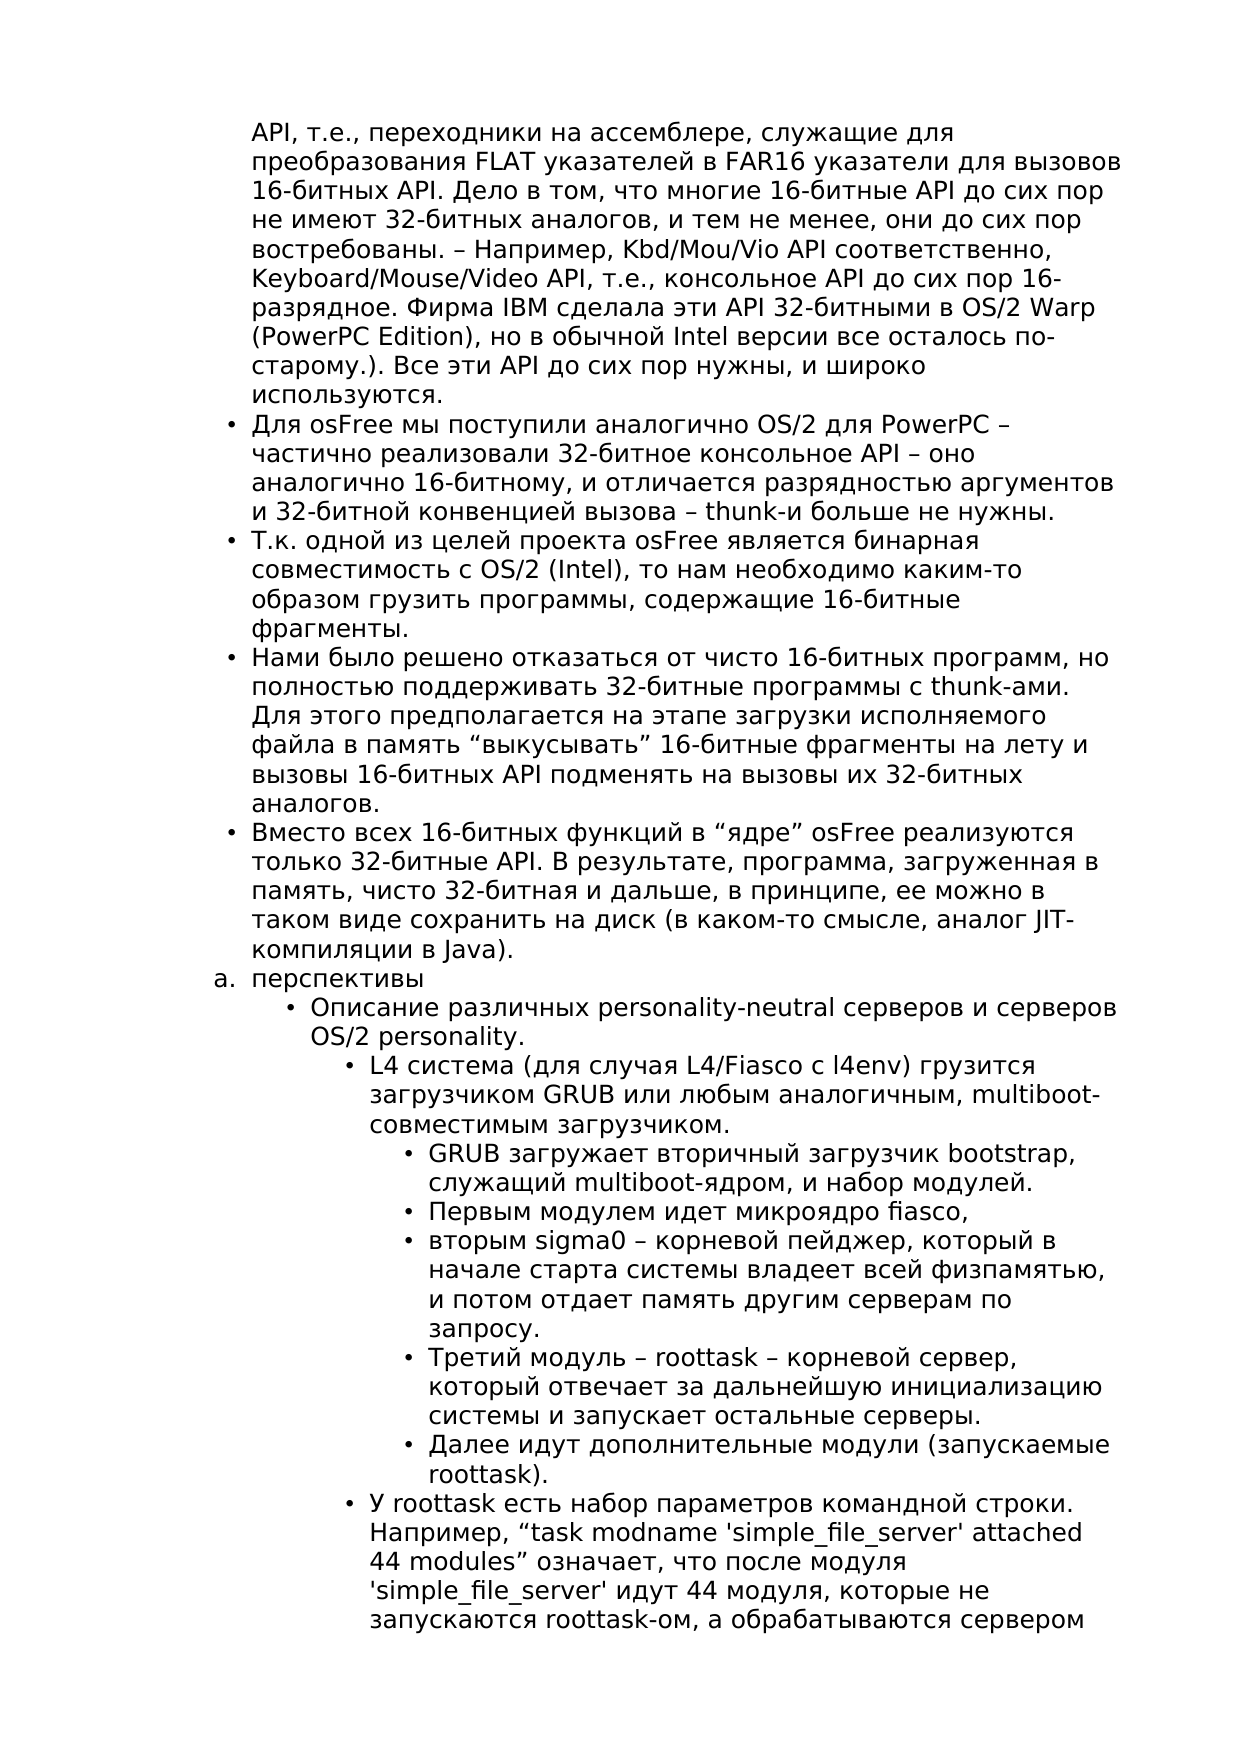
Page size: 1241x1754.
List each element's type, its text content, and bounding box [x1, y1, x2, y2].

list Третий модуль – roottask – корневой сервер, который отвечает за дальнейшую инициализацию системы и запускает остальные серверы. [413, 1343, 1122, 1431]
list Далее идут дополнительные модули (запускаемые roottask). [413, 1431, 1122, 1489]
list API, т.е., переходники на ассемблере, служащие для преобразования FLAT указателей в FAR16 указатели для вызовов 16-битных API. Дело в том, что многие 16-битные API до сих пор не имеют 32-битных аналогов, и тем не менее, они до сих пор востребованы. – Например, Kbd/Mou/Vio API соответственно, Keyboard/Mouse/Video API, т.е., консольное API до сих пор 16-разрядное. Фирма IBM сделала эти API 32-битными в OS/2 Warp (PowerPC Edition), но в обычной Intel версии все осталось по-старому.). Все эти API до сих пор нужны, и широко используются. [236, 118, 1122, 410]
list Описание различных personality-neutral серверов и серверов OS/2 personality. [295, 993, 1122, 1051]
list У roottask есть набор параметров командной строки. Например, “task modname 'simple_file_server' attached 44 modules” означает, что после модуля 'simple_file_server' идут 44 модуля, которые не запускаются roottask-ом, а обрабатываются сервером [354, 1489, 1122, 1635]
list L4 система (для случая L4/Fiasco с l4env) грузится загрузчиком GRUB или любым аналогичным, multiboot-совместимым загрузчиком. [354, 1051, 1122, 1139]
list Для osFree мы поступили аналогично OS/2 для PowerPC – частично реализовали 32-битное консольное API – оно аналогично 16-битному, и отличается разрядностью аргументов и 32-битной конвенцией вызова – thunk-и больше не нужны. [236, 410, 1122, 526]
list GRUB загружает вторичный загрузчик bootstrap, служащий multiboot-ядром, и набор модулей. [413, 1139, 1122, 1197]
list Нами было решено отказаться от чисто 16-битных программ, но полностью поддерживать 32-битные программы с thunk-ами. Для этого предполагается на этапе загрузки исполняемого файла в память “выкусывать” 16-битные фрагменты на лету и вызовы 16-битных API подменять на вызовы их 32-битных аналогов. [236, 643, 1122, 818]
list Т.к. одной из целей проекта osFree является бинарная совместимость с OS/2 (Intel), то нам необходимо каким-то образом грузить программы, содержащие 16-битные фрагменты. [236, 526, 1122, 643]
list перспективы [236, 964, 1122, 993]
list вторым sigma0 – корневой пейджер, который в начале старта системы владеет всей физпамятью, и потом отдает память другим серверам по запросу. [413, 1226, 1122, 1343]
list Первым модулем идет микроядро fiasco, [413, 1197, 1122, 1226]
list Вместо всех 16-битных функций в “ядре” osFree реализуются только 32-битные API. В результате, программа, загруженная в память, чисто 32-битная и дальше, в принципе, ее можно в таком виде сохранить на диск (в каком-то смысле, аналог JIT-компиляции в Java). [236, 818, 1122, 964]
